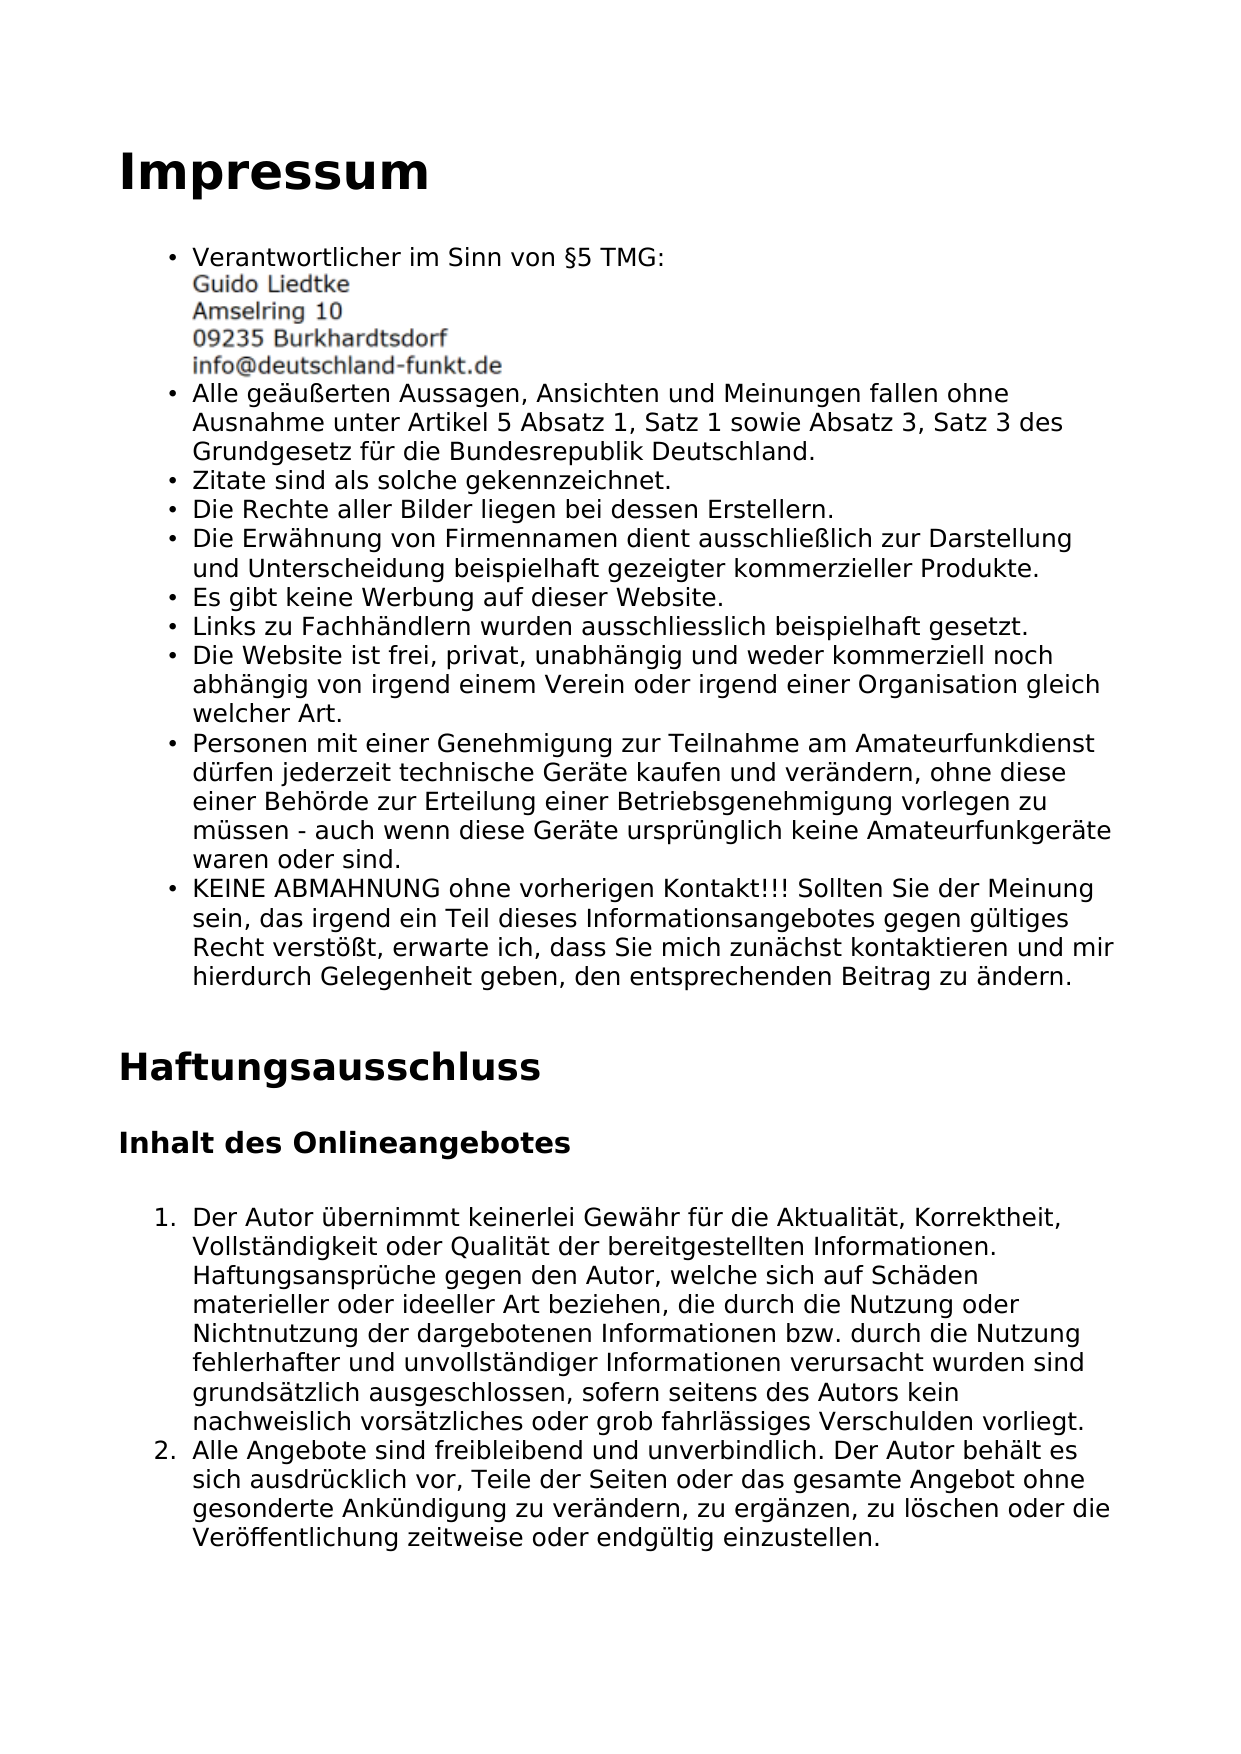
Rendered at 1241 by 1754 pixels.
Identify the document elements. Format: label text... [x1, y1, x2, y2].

list Links zu Fachhändlern wurden ausschliesslich beispielhaft gesetzt. [177, 612, 1122, 641]
list Verantwortlicher im Sinn von §5 TMG: [177, 243, 1122, 379]
list Die Website ist frei, privat, unabhängig und weder kommerziell noch abhängig von irgend einem Verein oder irgend einer Organisation gleich welcher Art. [177, 641, 1122, 729]
list Der Autor übernimmt keinerlei Gewähr für die Aktualität, Korrektheit, Vollständigkeit oder Qualität der bereitgestellten Informationen. Haftungsansprüche gegen den Autor, welche sich auf Schäden materieller oder ideeller Art beziehen, die durch die Nutzung oder Nichtnutzung der dargebotenen Informationen bzw. durch die Nutzung fehlerhafter und unvollständiger Informationen verursacht wurden sind grundsätzlich ausgeschlossen, sofern seitens des Autors kein nachweislich vorsätzliches oder grob fahrlässiges Verschulden vorliegt. [177, 1203, 1122, 1436]
list Alle geäußerten Aussagen, Ansichten und Meinungen fallen ohne Ausnahme unter Artikel 5 Absatz 1, Satz 1 sowie Absatz 3, Satz 3 des Grundgesetz für die Bundesrepublik Deutschland. [177, 379, 1122, 466]
subtitle Impressum [118, 143, 1122, 201]
list Die Rechte aller Bilder liegen bei dessen Erstellern. [177, 495, 1122, 524]
subtitle Haftungsausschluss [118, 1046, 1122, 1089]
list Zitate sind als solche gekennzeichnet. [177, 466, 1122, 495]
list Alle Angebote sind freibleibend und unverbindlich. Der Autor behält es sich ausdrücklich vor, Teile der Seiten oder das gesamte Angebot ohne gesonderte Ankündigung zu verändern, zu ergänzen, zu löschen oder die Veröffentlichung zeitweise oder endgültig einzustellen. [177, 1436, 1122, 1553]
subtitle Inhalt des Onlineangebotes [118, 1127, 1122, 1161]
list Personen mit einer Genehmigung zur Teilnahme am Amateurfunkdienst dürfen jederzeit technische Geräte kaufen und verändern, ohne diese einer Behörde zur Erteilung einer Betriebsgenehmigung vorlegen zu müssen - auch wenn diese Geräte ursprünglich keine Amateurfunkgeräte waren oder sind. [177, 729, 1122, 874]
list KEINE ABMAHNUNG ohne vorherigen Kontakt!!! Sollten Sie der Meinung sein, das irgend ein Teil dieses Informationsangebotes gegen gültiges Recht verstößt, erwarte ich, dass Sie mich zunächst kontaktieren und mir hierdurch Gelegenheit geben, den entsprechenden Beitrag zu ändern. [177, 874, 1122, 991]
list Die Erwähnung von Firmennamen dient ausschließlich zur Darstellung und Unterscheidung beispielhaft gezeigter kommerzieller Produkte. [177, 524, 1122, 583]
list Es gibt keine Werbung auf dieser Website. [177, 583, 1122, 612]
picture [192, 272, 505, 379]
